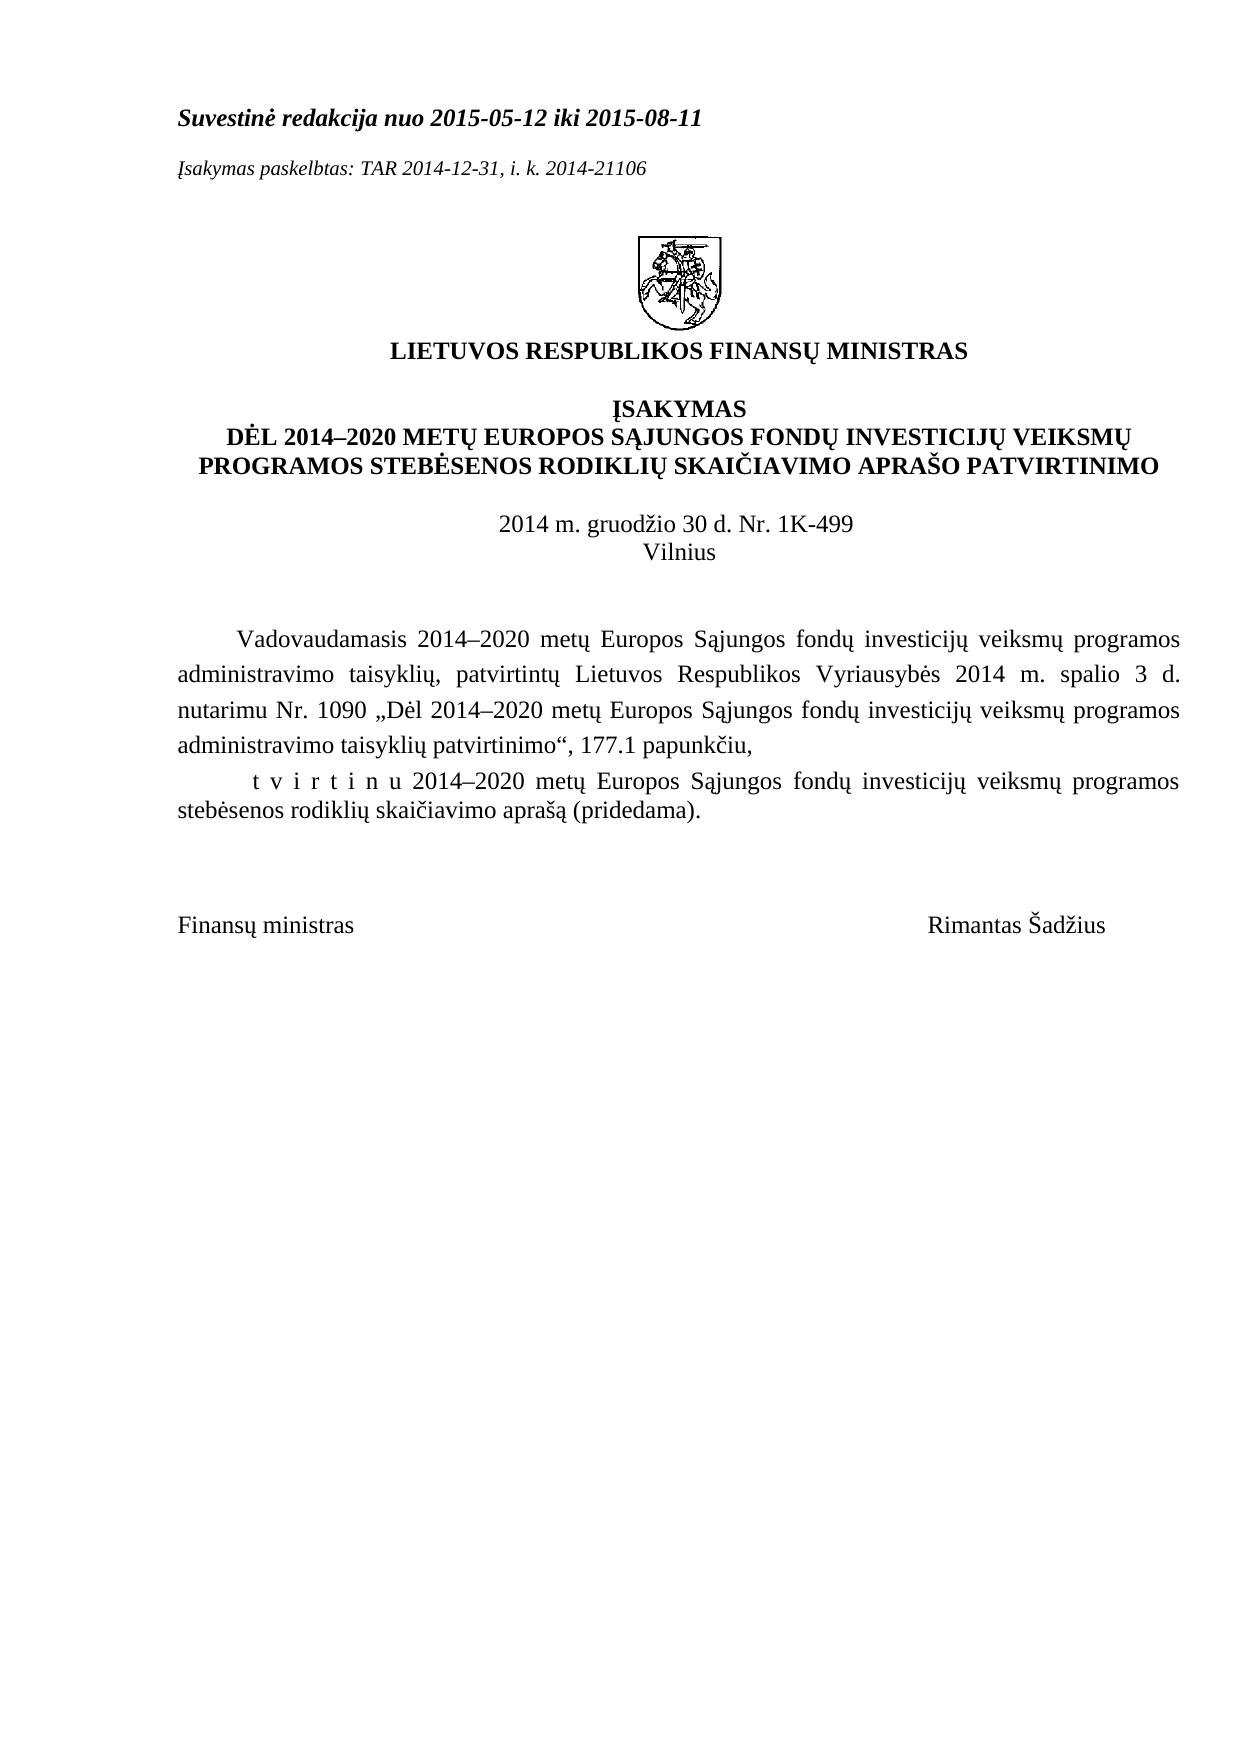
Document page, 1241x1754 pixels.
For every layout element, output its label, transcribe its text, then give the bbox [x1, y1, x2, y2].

text 2014 m. gruodžio 30 d. Nr. 1K-499 [177, 509, 1181, 537]
text Finansų ministras Rimantas Šadžius [177, 910, 1181, 939]
text Vadovaudamasis 2014–2020 metų Europos Sąjungos fondų investicijų veiksmų programos administravimo taisyklių, patvirtintų Lietuvos Respublikos Vyriausybės 2014 m. spalio 3 d. nutarimu Nr. 1090 „Dėl 2014–2020 metų Europos Sąjungos fondų investicijų veiksmų programos administravimo taisyklių patvirtinimo“, 177.1 papunkčiu, [177, 624, 1181, 759]
text t v i r t i n u 2014–2020 metų Europos Sąjungos fondų investicijų veiksmų programos stebėsenos rodiklių skaičiavimo aprašą (pridedama). [177, 766, 1181, 824]
text Įsakymas paskelbtas: TAR 2014-12-31, i. k. 2014-21106 [177, 156, 1181, 180]
text LIETUVOS RESPUBLIKOS FINANSŲ MINISTRAS [177, 336, 1181, 365]
text DĖL 2014–2020 metų EUROPOS SĄJUNGOS FONDŲ INVESTICIJŲ veiksmų programos STEBĖSENOS RODIKLIŲ skaičiavimo aprašO PATVIRTINIMO [177, 422, 1181, 480]
text Vilnius [177, 537, 1181, 566]
text ĮSAKYMAS [177, 394, 1181, 422]
text Suvestinė redakcija nuo 2015-05-12 iki 2015-08-11 [177, 103, 1181, 132]
